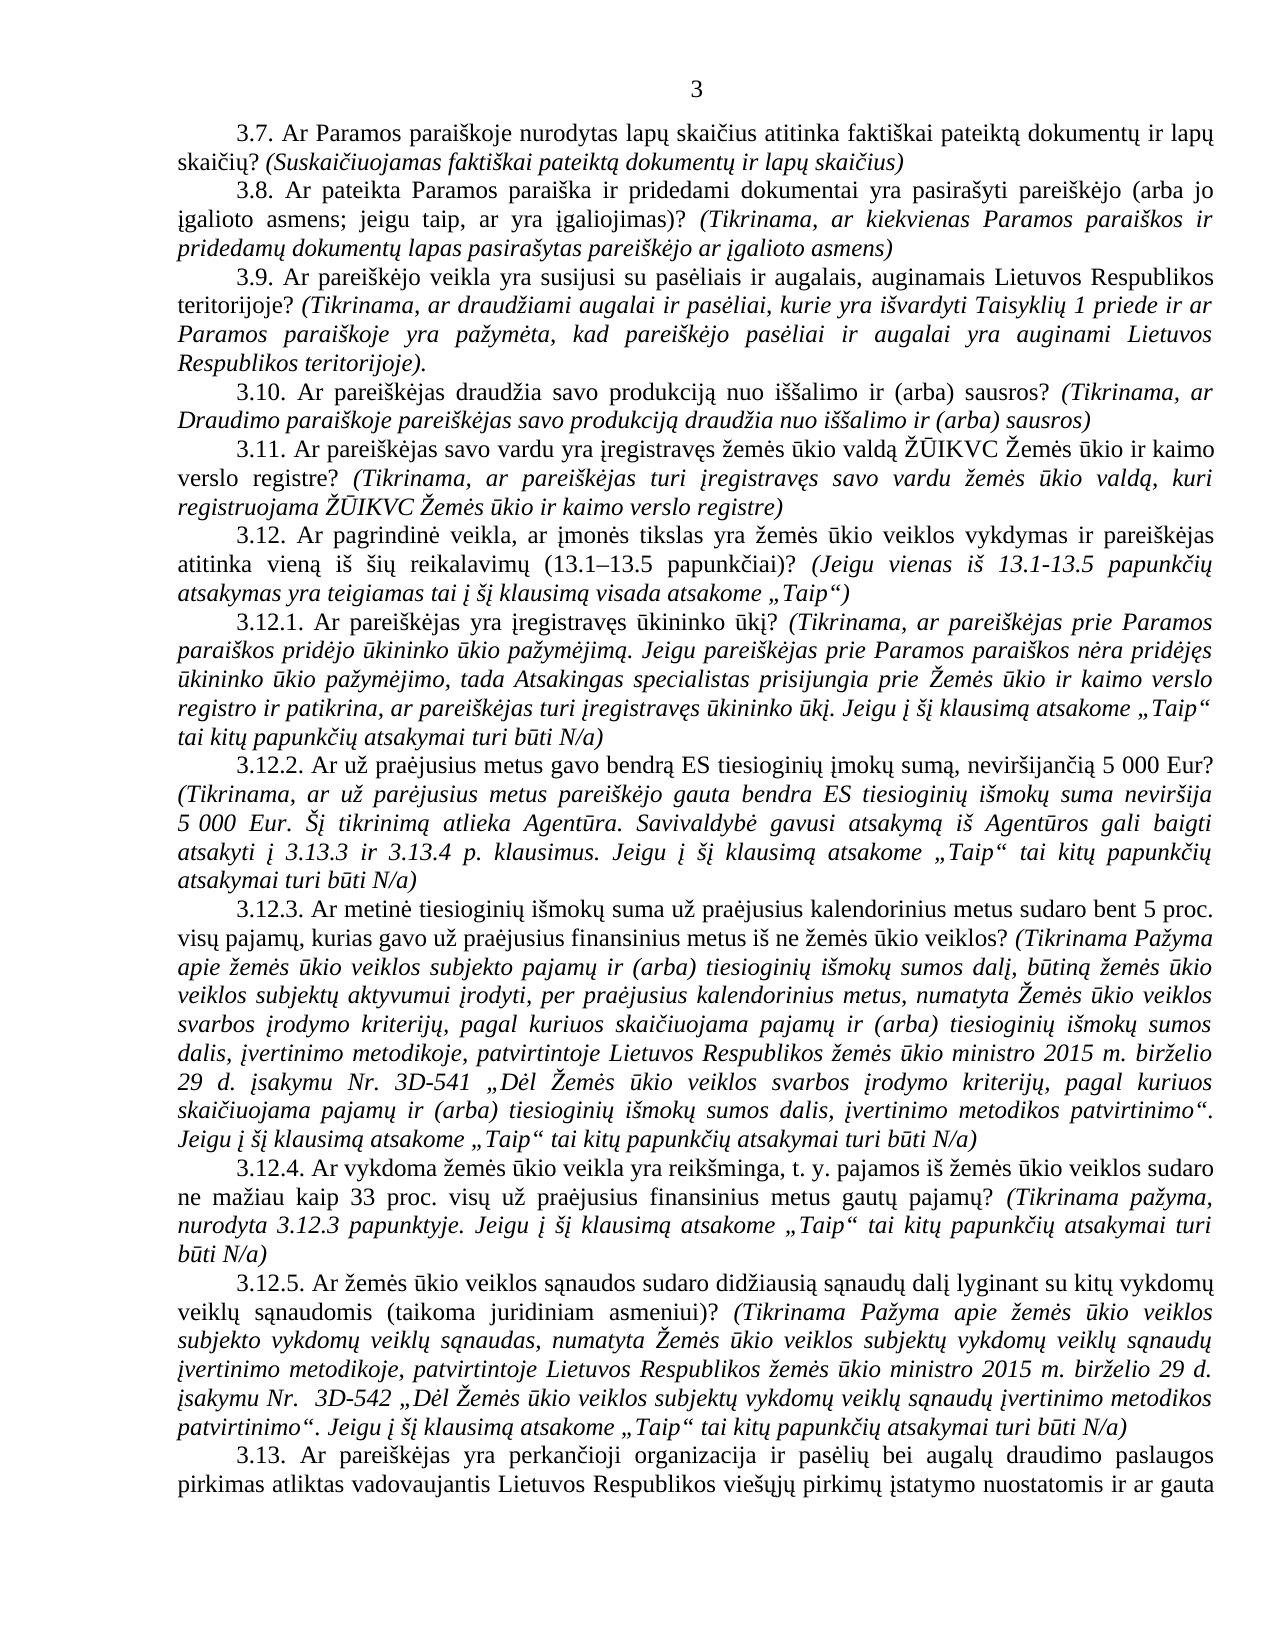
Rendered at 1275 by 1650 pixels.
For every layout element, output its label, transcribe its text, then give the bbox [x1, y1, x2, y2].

text 3.12.4. Ar vykdoma žemės ūkio veikla yra reikšminga, t. y. pajamos iš žemės ūkio veiklos sudaro ne mažiau kaip 33 proc. visų už praėjusius finansinius metus gautų pajamų? (Tikrinama pažyma, nurodyta 3.12.3 papunktyje. Jeigu į šį klausimą atsakome „Taip“ tai kitų papunkčių atsakymai turi būti N/a) [177, 1153, 1215, 1268]
text 3.7. Ar Paramos paraiškoje nurodytas lapų skaičius atitinka faktiškai pateiktą dokumentų ir lapų skaičių? (Suskaičiuojamas faktiškai pateiktą dokumentų ir lapų skaičius) [177, 118, 1215, 176]
text 3.13. Ar pareiškėjas yra perkančioji organizacija ir pasėlių bei augalų draudimo paslaugos pirkimas atliktas vadovaujantis Lietuvos Respublikos viešųjų pirkimų įstatymo nuostatomis ir ar gauta [177, 1441, 1215, 1498]
text 3.12.5. Ar žemės ūkio veiklos sąnaudos sudaro didžiausią sąnaudų dalį lyginant su kitų vykdomų veiklų sąnaudomis (taikoma juridiniam asmeniui)? (Tikrinama Pažyma apie žemės ūkio veiklos subjekto vykdomų veiklų sąnaudas, numatyta Žemės ūkio veiklos subjektų vykdomų veiklų sąnaudų įvertinimo metodikoje, patvirtintoje Lietuvos Respublikos žemės ūkio ministro 2015 m. birželio 29 d. įsakymu Nr. 3D-542 „Dėl Žemės ūkio veiklos subjektų vykdomų veiklų sąnaudų įvertinimo metodikos patvirtinimo“. Jeigu į šį klausimą atsakome „Taip“ tai kitų papunkčių atsakymai turi būti N/a) [177, 1268, 1215, 1441]
text 3.8. Ar pateikta Paramos paraiška ir pridedami dokumentai yra pasirašyti pareiškėjo (arba jo įgalioto asmens; jeigu taip, ar yra įgaliojimas)? (Tikrinama, ar kiekvienas Paramos paraiškos ir pridedamų dokumentų lapas pasirašytas pareiškėjo ar įgalioto asmens) [177, 176, 1215, 262]
text 3.12. Ar pagrindinė veikla, ar įmonės tikslas yra žemės ūkio veiklos vykdymas ir pareiškėjas atitinka vieną iš šių reikalavimų (13.1–13.5 papunkčiai)? (Jeigu vienas iš 13.1-13.5 papunkčių atsakymas yra teigiamas tai į šį klausimą visada atsakome „Taip“) [177, 521, 1215, 607]
text 3.11. Ar pareiškėjas savo vardu yra įregistravęs žemės ūkio valdą ŽŪIKVC Žemės ūkio ir kaimo verslo registre? (Tikrinama, ar pareiškėjas turi įregistravęs savo vardu žemės ūkio valdą, kuri registruojama ŽŪIKVC Žemės ūkio ir kaimo verslo registre) [177, 434, 1216, 521]
text 3.10. Ar pareiškėjas draudžia savo produkciją nuo iššalimo ir (arba) sausros? (Tikrinama, ar Draudimo paraiškoje pareiškėjas savo produkciją draudžia nuo iššalimo ir (arba) sausros) [177, 377, 1215, 434]
text 3.12.3. Ar metinė tiesioginių išmokų suma už praėjusius kalendorinius metus sudaro bent 5 proc. visų pajamų, kurias gavo už praėjusius finansinius metus iš ne žemės ūkio veiklos? (Tikrinama Pažyma apie žemės ūkio veiklos subjekto pajamų ir (arba) tiesioginių išmokų sumos dalį, būtiną žemės ūkio veiklos subjektų aktyvumui įrodyti, per praėjusius kalendorinius metus, numatyta Žemės ūkio veiklos svarbos įrodymo kriterijų, pagal kuriuos skaičiuojama pajamų ir (arba) tiesioginių išmokų sumos dalis, įvertinimo metodikoje, patvirtintoje Lietuvos Respublikos žemės ūkio ministro 2015 m. birželio 29 d. įsakymu Nr. 3D-541 „Dėl Žemės ūkio veiklos svarbos įrodymo kriterijų, pagal kuriuos skaičiuojama pajamų ir (arba) tiesioginių išmokų sumos dalis, įvertinimo metodikos patvirtinimo“. Jeigu į šį klausimą atsakome „Taip“ tai kitų papunkčių atsakymai turi būti N/a) [177, 894, 1215, 1153]
text 3.12.1. Ar pareiškėjas yra įregistravęs ūkininko ūkį? (Tikrinama, ar pareiškėjas prie Paramos paraiškos pridėjo ūkininko ūkio pažymėjimą. Jeigu pareiškėjas prie Paramos paraiškos nėra pridėjęs ūkininko ūkio pažymėjimo, tada Atsakingas specialistas prisijungia prie Žemės ūkio ir kaimo verslo registro ir patikrina, ar pareiškėjas turi įregistravęs ūkininko ūkį. Jeigu į šį klausimą atsakome „Taip“ tai kitų papunkčių atsakymai turi būti N/a) [177, 607, 1215, 751]
text 3.9. Ar pareiškėjo veikla yra susijusi su pasėliais ir augalais, auginamais Lietuvos Respublikos teritorijoje? (Tikrinama, ar draudžiami augalai ir pasėliai, kurie yra išvardyti Taisyklių 1 priede ir ar Paramos paraiškoje yra pažymėta, kad pareiškėjo pasėliai ir augalai yra auginami Lietuvos Respublikos teritorijoje). [177, 262, 1215, 377]
text 3.12.2. Ar už praėjusius metus gavo bendrą ES tiesioginių įmokų sumą, neviršijančią 5 000 Eur? (Tikrinama, ar už parėjusius metus pareiškėjo gauta bendra ES tiesioginių išmokų suma neviršija 5 000 Eur. Šį tikrinimą atlieka Agentūra. Savivaldybė gavusi atsakymą iš Agentūros gali baigti atsakyti į 3.13.3 ir 3.13.4 p. klausimus. Jeigu į šį klausimą atsakome „Taip“ tai kitų papunkčių atsakymai turi būti N/a) [177, 751, 1215, 894]
